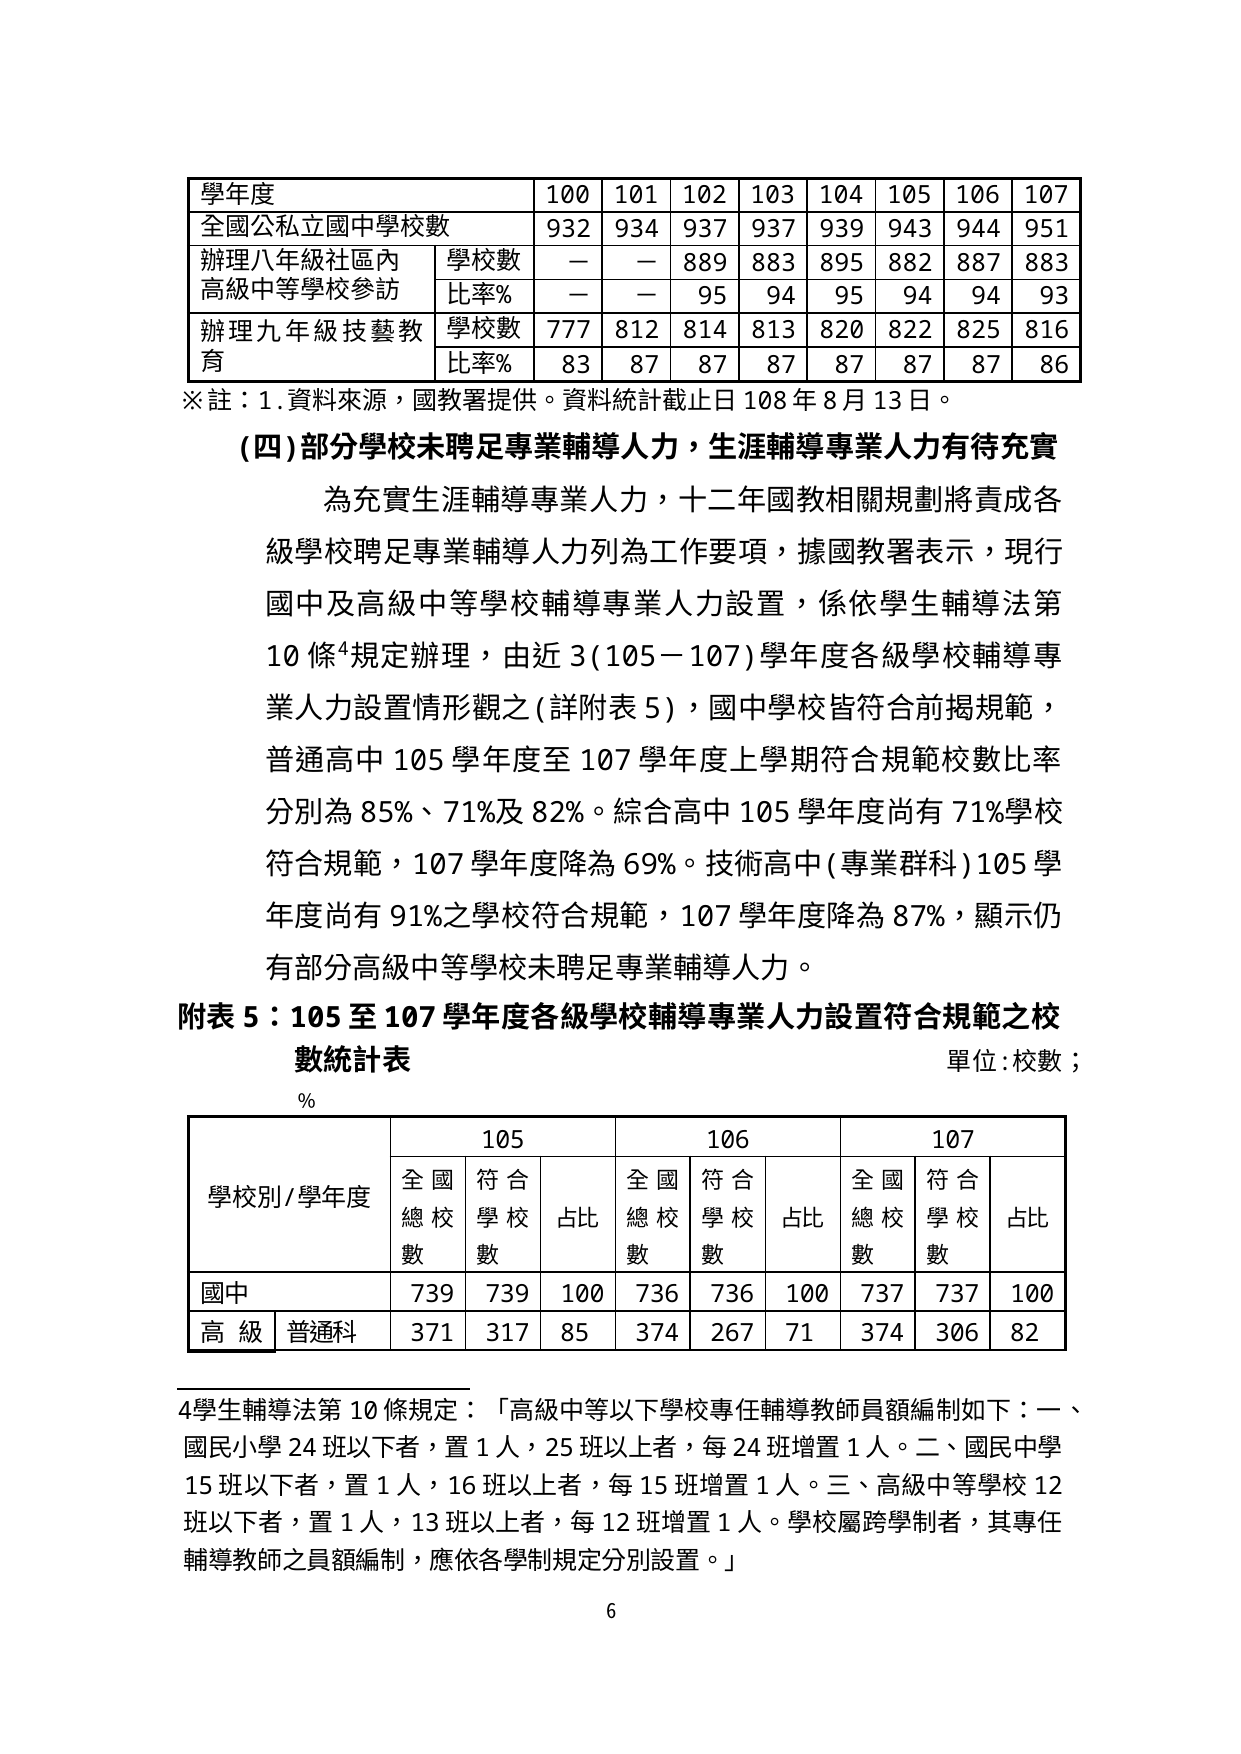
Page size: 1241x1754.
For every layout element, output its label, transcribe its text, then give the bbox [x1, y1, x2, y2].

table_cell 符合學校數 [466, 1157, 540, 1271]
table_header 學校別/學年度 [190, 1118, 390, 1271]
table_cell 87 [671, 348, 738, 380]
table_cell 889 [671, 246, 738, 278]
table_cell 932 [535, 213, 601, 245]
table_cell 學校數 [436, 246, 533, 278]
table_cell 951 [1013, 213, 1079, 245]
table_cell 占比 [991, 1157, 1064, 1271]
table_cell 944 [945, 213, 1011, 245]
table_cell 全國公私立國中學校數 [190, 213, 533, 245]
table_cell 82 [991, 1312, 1064, 1349]
table_cell 895 [808, 246, 875, 278]
table_cell 883 [740, 246, 806, 278]
table_cell 100 [541, 1273, 615, 1310]
table_cell 374 [616, 1312, 689, 1349]
table_cell 占比 [766, 1157, 840, 1271]
table_cell 86 [1013, 348, 1079, 380]
table_cell 87 [603, 348, 670, 380]
table_cell 87 [740, 348, 806, 380]
table_cell 934 [603, 213, 670, 245]
table_cell 93 [1013, 280, 1079, 312]
text 附表5：105至107學年度各級學校輔導專業人力設置符合規範之校數統計表 單位:校數；﹪ [177, 994, 1063, 1115]
table_cell 普通科 [276, 1312, 390, 1349]
table_cell 71 [766, 1312, 840, 1349]
table_cell 全國總校數 [391, 1157, 465, 1271]
table_cell 887 [945, 246, 1011, 278]
table_header 107 [841, 1118, 1064, 1156]
table_cell 317 [466, 1312, 540, 1349]
table_cell 816 [1013, 314, 1079, 346]
table_cell 全國總校數 [841, 1157, 914, 1271]
table_cell 777 [535, 314, 601, 346]
table_cell 937 [671, 213, 738, 245]
table_cell 737 [916, 1273, 989, 1310]
table_cell 國中 [190, 1273, 390, 1310]
table_header 103 [740, 180, 806, 211]
table_header 104 [808, 180, 875, 211]
table_cell 比率% [436, 348, 533, 380]
table_header 101 [603, 180, 670, 211]
table_cell 100 [991, 1273, 1064, 1310]
table_cell 95 [808, 280, 875, 312]
table_cell 94 [945, 280, 1011, 312]
table_cell 辦理八年級社區內高級中等學校參訪 [190, 246, 434, 312]
table_cell 94 [876, 280, 943, 312]
table_header 102 [671, 180, 738, 211]
table_cell － [603, 280, 670, 312]
table_cell 占比 [541, 1157, 615, 1271]
table_header 學年度 [190, 180, 533, 211]
table_header 107 [1013, 180, 1079, 211]
table_cell 87 [808, 348, 875, 380]
table_cell 辦理九年級技藝教育 [190, 314, 434, 380]
table_cell 符合學校數 [916, 1157, 989, 1271]
table_cell 937 [740, 213, 806, 245]
table_cell 825 [945, 314, 1011, 346]
table_header 105 [391, 1118, 615, 1156]
table_cell 306 [916, 1312, 989, 1349]
text 為充實生涯輔導專業人力，十二年國教相關規劃將責成各級學校聘足專業輔導人力列為工作要項，據國教署表示，現行國中及高級中等學校輔導專業人力設置，係依學生輔導法第10條規定辦理，由近3(105－107)學年度各級學校輔導專業人力設置情形觀之(詳附表5)，國中學校皆符合前揭規範，普通高中105學年度至107學年度上學期符合規範校數比率分別為85%、71%及82%。綜合高中105學年度尚有71%學校符合規範，107學年度降為69%。技術高中(專業群科)105學年度尚有91%之學校符合規範，107學年度降為87%，顯示仍有部分高級中等學校未聘足專業輔導人力。 [265, 468, 1063, 989]
table_cell 比率% [436, 280, 533, 312]
table_cell 374 [841, 1312, 914, 1349]
table_cell 95 [671, 280, 738, 312]
table_cell 736 [616, 1273, 689, 1310]
table_cell 全國總校數 [616, 1157, 689, 1271]
table_cell 100 [766, 1273, 840, 1310]
table_header 105 [876, 180, 943, 211]
table_header 106 [616, 1118, 840, 1156]
table_cell 371 [391, 1312, 465, 1349]
table_cell 737 [841, 1273, 914, 1310]
text 學生輔導法第10條規定：「高級中等以下學校專任輔導教師員額編制如下：一、國民小學24班以下者，置1人，25班以上者，每24班增置1人。二、國民中學15班以下者，置1人，16班以上者，每15班增置1人。三、高級中等學校12班以下者，置1人，13班以上者，每12班增置1人。學校屬跨學制者，其專任輔導教師之員額編制，應依各學制規定分別設置。」 [177, 1389, 1063, 1577]
table_cell 814 [671, 314, 738, 346]
table_cell 939 [808, 213, 875, 245]
table_cell 739 [391, 1273, 465, 1310]
table_cell 87 [945, 348, 1011, 380]
table_cell 87 [876, 348, 943, 380]
table_cell 812 [603, 314, 670, 346]
table_cell 高級 [190, 1312, 274, 1349]
table_cell 學校數 [436, 314, 533, 346]
table_cell 94 [740, 280, 806, 312]
text (四)部分學校未聘足專業輔導人力，生涯輔導專業人力有待充實 [236, 416, 1063, 468]
table_cell 736 [691, 1273, 765, 1310]
table_cell 83 [535, 348, 601, 380]
table_cell － [535, 246, 601, 278]
table_cell － [535, 280, 601, 312]
table_cell 85 [541, 1312, 615, 1349]
table_cell 739 [466, 1273, 540, 1310]
table_cell 943 [876, 213, 943, 245]
table_cell 882 [876, 246, 943, 278]
table_cell 883 [1013, 246, 1079, 278]
table_cell 820 [808, 314, 875, 346]
table_cell 267 [691, 1312, 765, 1349]
table_cell 822 [876, 314, 943, 346]
table_cell 符合學校數 [691, 1157, 765, 1271]
table_cell 813 [740, 314, 806, 346]
table_cell － [603, 246, 670, 278]
text ※註：1.資料來源，國教署提供。資料統計截止日108年8月13日。 [177, 383, 1063, 416]
table_header 106 [945, 180, 1011, 211]
table_header 100 [535, 180, 601, 211]
